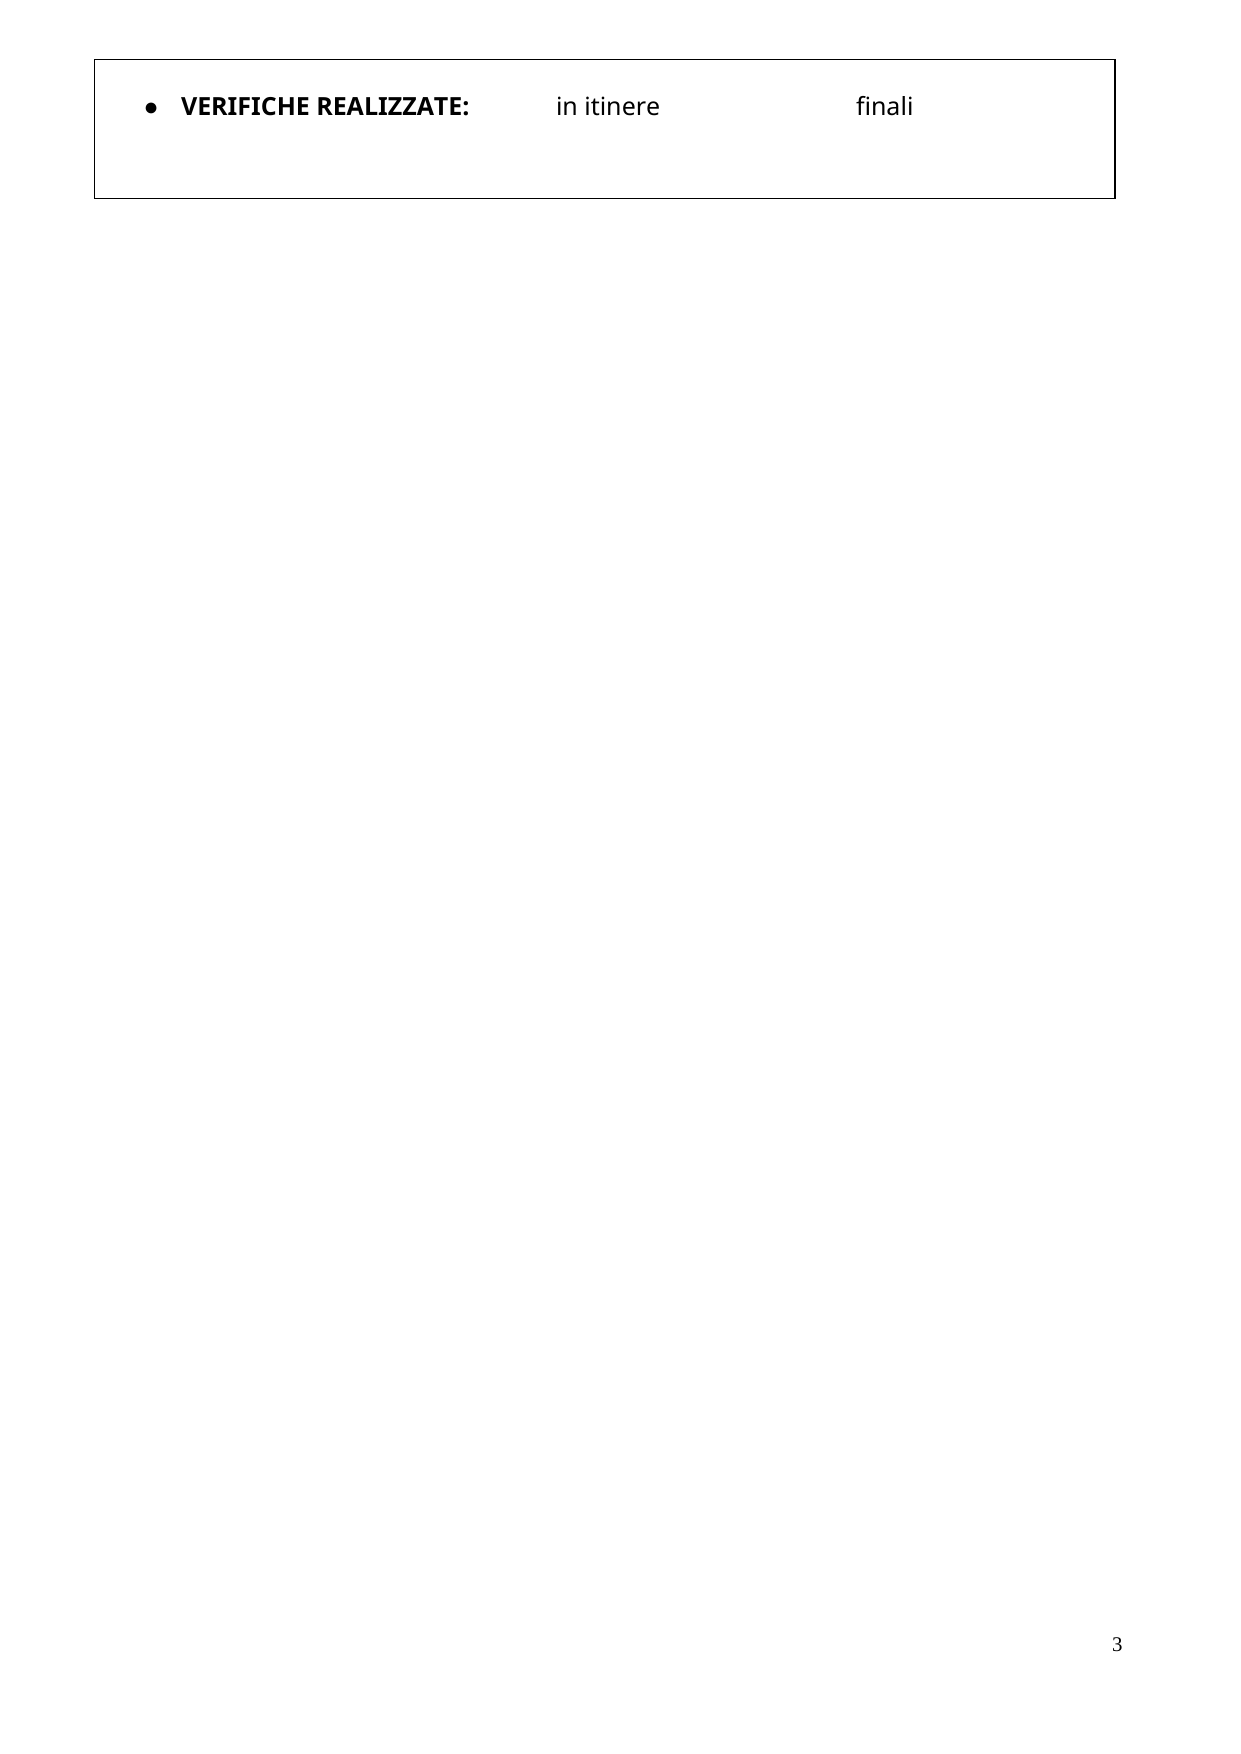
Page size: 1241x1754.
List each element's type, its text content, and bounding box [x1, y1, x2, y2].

table_cell VERIFICHE REALIZZATE: in itinere finali [95, 60, 1114, 197]
